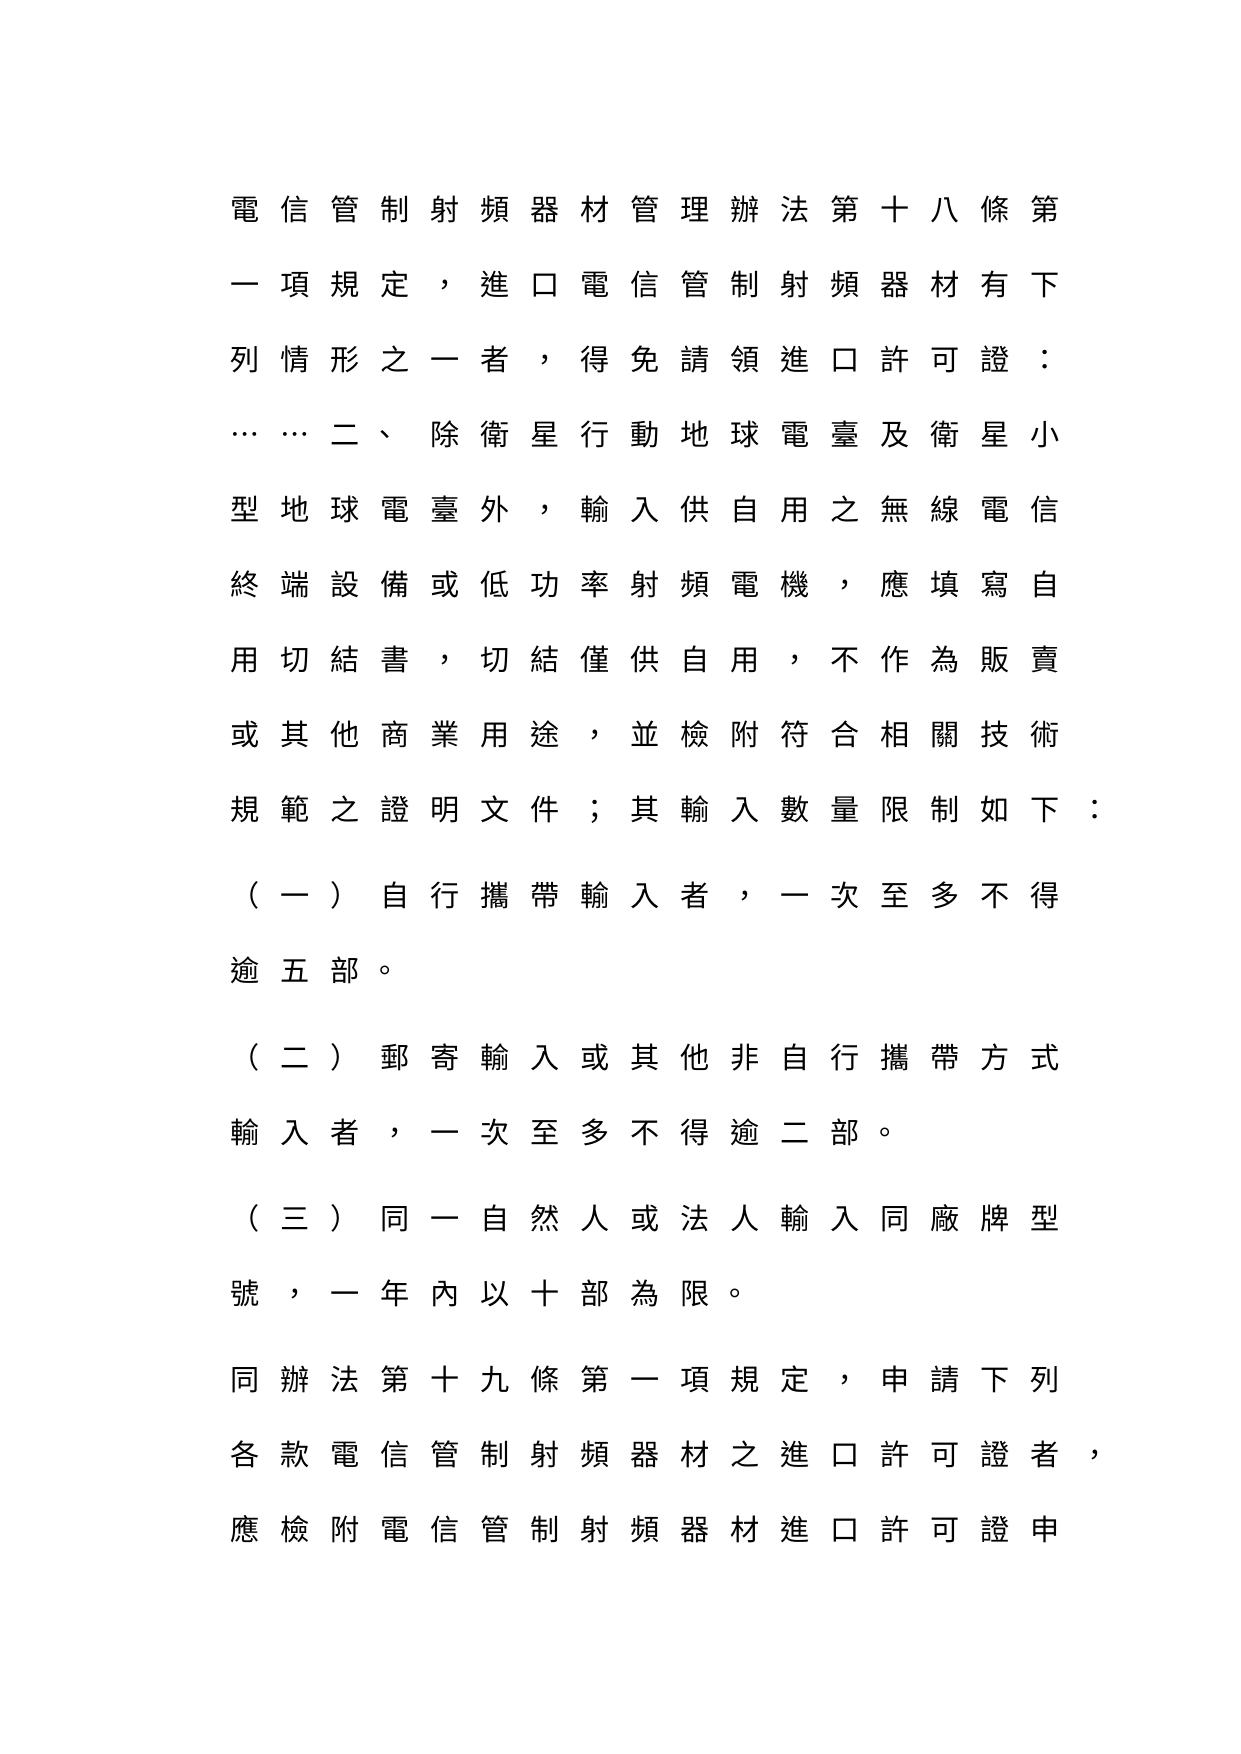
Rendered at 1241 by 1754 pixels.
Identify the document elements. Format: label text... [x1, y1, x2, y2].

text （二）郵寄輸入或其他非自行攜帶方式輸入者，一次至多不得逾二部。 [198, 1018, 1083, 1168]
text （一）自行攜帶輸入者，一次至多不得逾五部。 [198, 857, 1083, 1007]
text 同辦法第十九條第一項規定，申請下列各款電信管制射頻器材之進口許可證者，應檢附電信管制射頻器材進口許可證申請書及相關文件，向主管機關辦理：……五、除衛星行動地球電臺及衛星小型地球電臺外，供自用之無線電信終端設備或低功率射頻電機。及同條第二項規定，前項第五款供自用之無線電信終端設備或低功率射頻電機；其輸入數量限制如下： [198, 1340, 1083, 1565]
text 依電信法第四十九條第二項授權訂定之電信管制射頻器材管理辦法第十八條第一項規定，進口電信管制射頻器材有下列情形之一者，得免請領進口許可證：……二、除衛星行動地球電臺及衛星小型地球電臺外，輸入供自用之無線電信終端設備或低功率射頻電機，應填寫自用切結書，切結僅供自用，不作為販賣或其他商業用途，並檢附符合相關技術規範之證明文件；其輸入數量限制如下： [198, 170, 1083, 845]
text （三）同一自然人或法人輸入同廠牌型號，一年內以十部為限。 [198, 1179, 1083, 1329]
